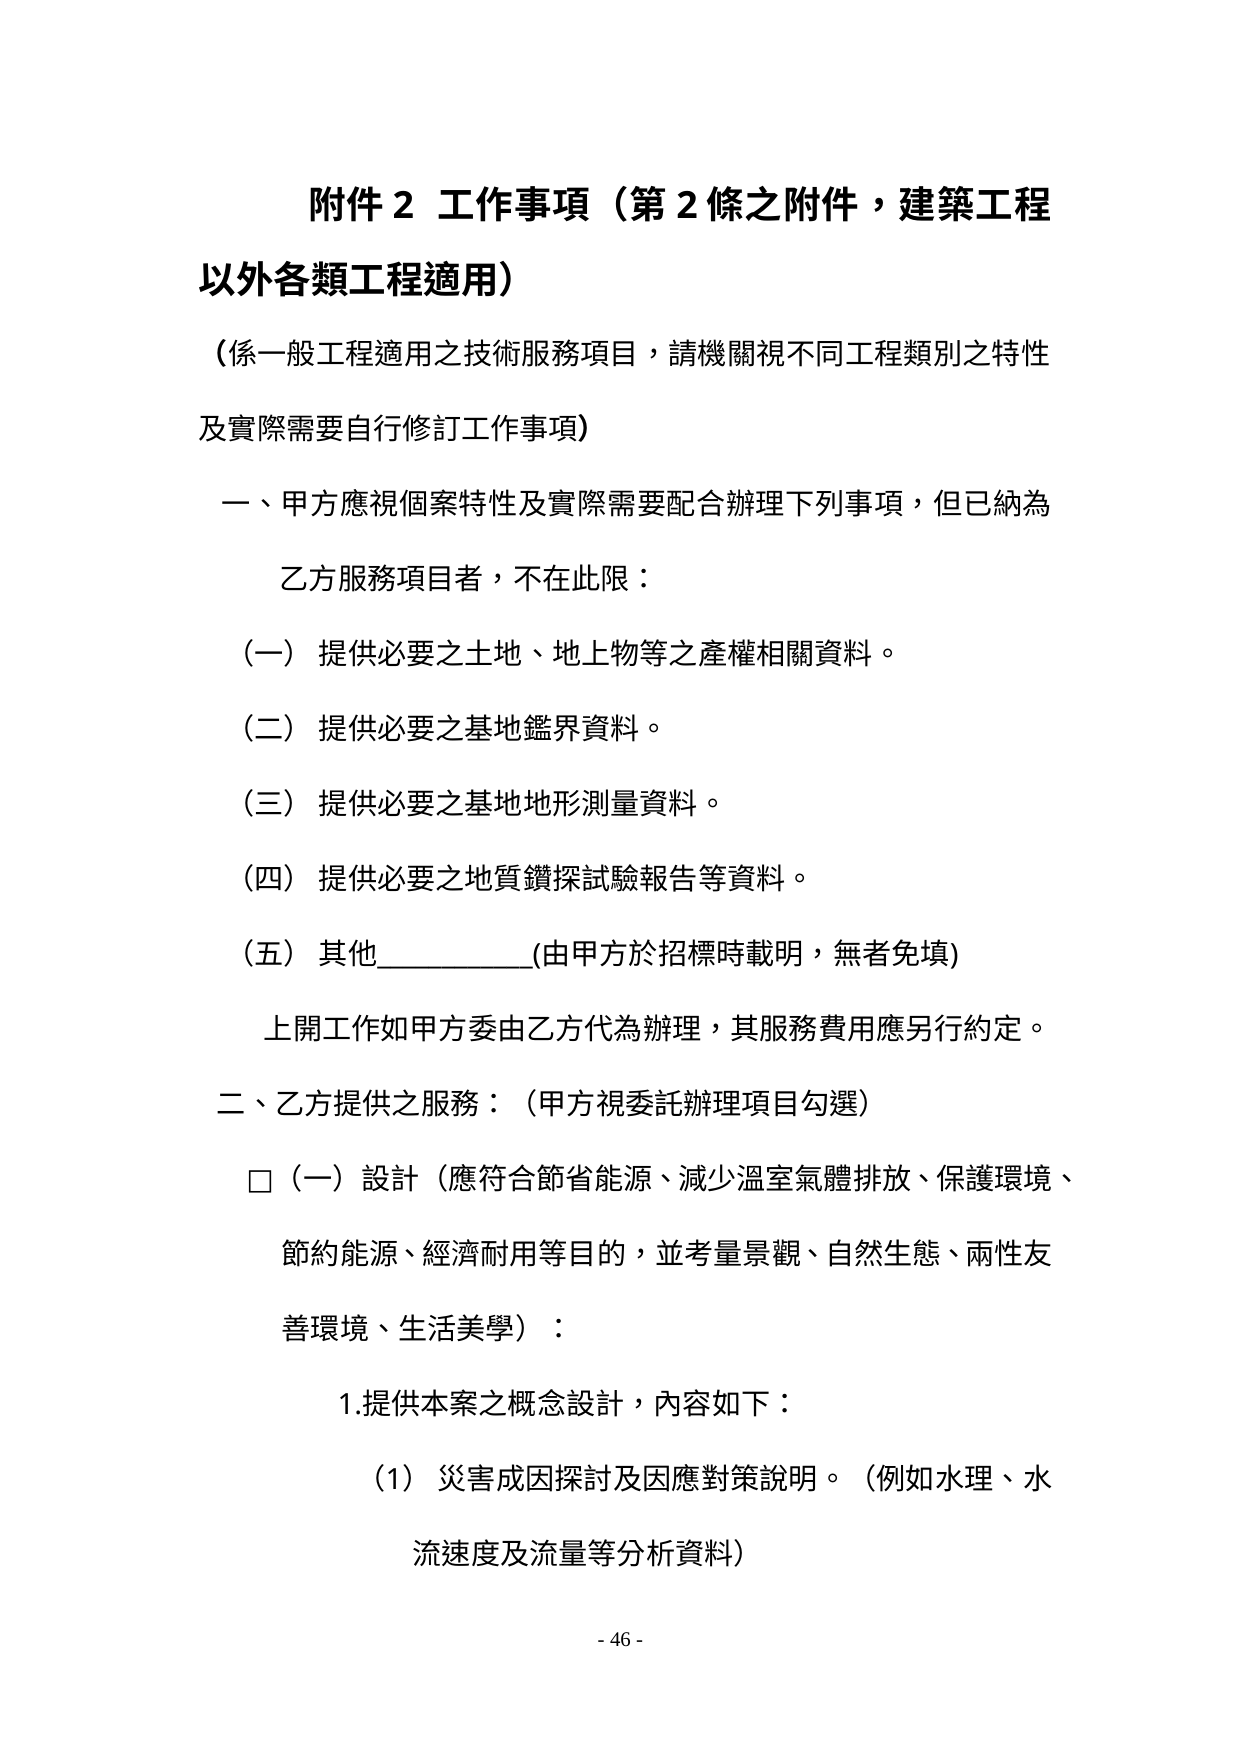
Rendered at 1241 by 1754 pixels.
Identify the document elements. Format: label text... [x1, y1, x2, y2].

list 提供必要之基地地形測量資料。 [225, 764, 1053, 839]
list 提供必要之基地鑑界資料。 [225, 689, 1053, 764]
list 提供必要之地質鑽探試驗報告等資料。 [225, 839, 1053, 914]
text 上開工作如甲方委由乙方代為辦理，其服務費用應另行約定。 [234, 989, 1053, 1064]
text 二、乙方提供之服務：（甲方視委託辦理項目勾選） [187, 1064, 1053, 1139]
list 提供必要之土地、地上物等之產權相關資料。 [225, 614, 1053, 689]
list 災害成因探討及因應對策說明。（例如水理、水流速度及流量等分析資料） [356, 1439, 1053, 1589]
text 附件2 工作事項（第2條之附件，建築工程以外各類工程適用） [198, 164, 1053, 314]
text □（一）設計（應符合節省能源、減少溫室氣體排放、保護環境、節約能源、經濟耐用等目的，並考量景觀、自然生態、兩性友善環境、生活美學）： [246, 1139, 1053, 1364]
list 其他____________(由甲方於招標時載明，無者免填) [225, 914, 1053, 989]
text 1.提供本案之概念設計，內容如下： [241, 1364, 1053, 1439]
text （係一般工程適用之技術服務項目，請機關視不同工程類別之特性及實際需要自行修訂工作事項） [198, 314, 1053, 464]
text 一、甲方應視個案特性及實際需要配合辦理下列事項，但已納為乙方服務項目者，不在此限： [221, 464, 1053, 614]
